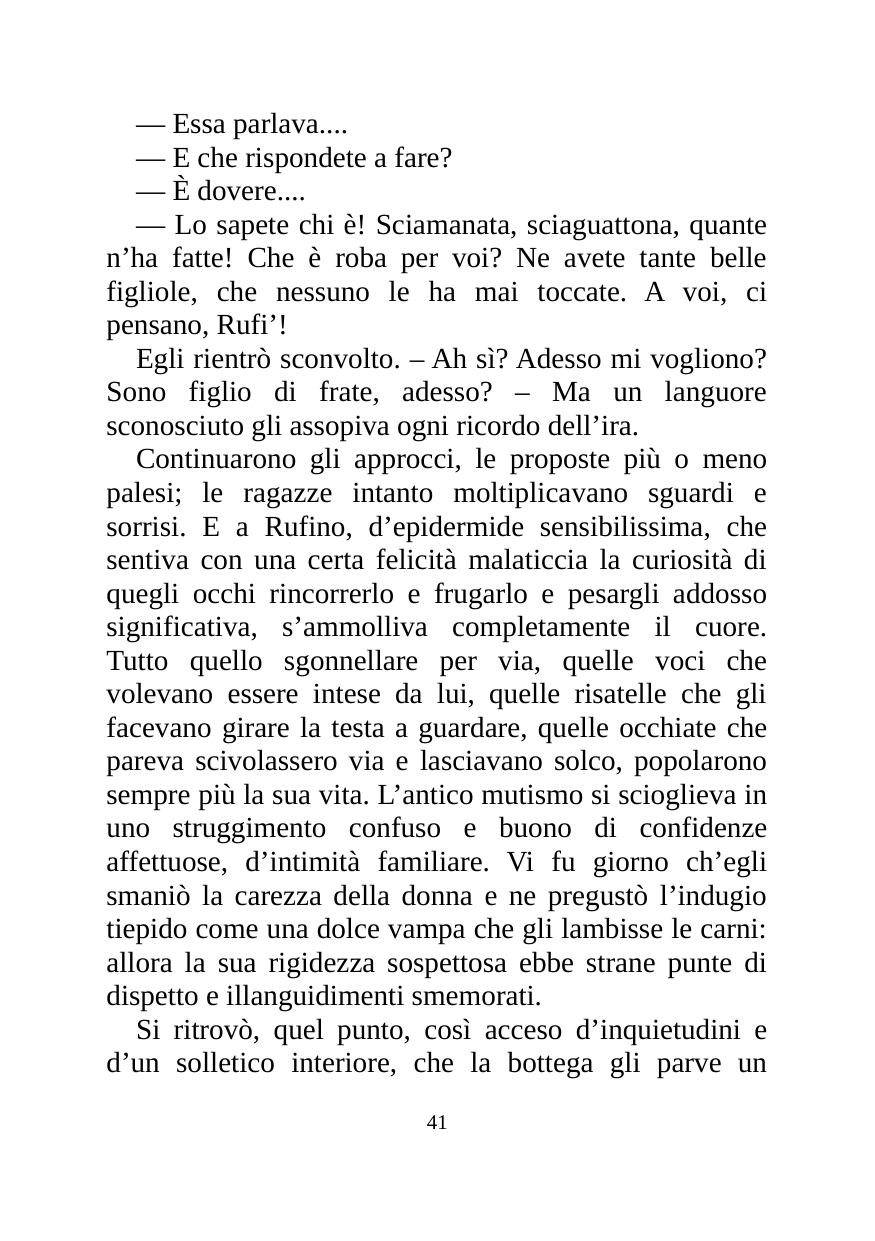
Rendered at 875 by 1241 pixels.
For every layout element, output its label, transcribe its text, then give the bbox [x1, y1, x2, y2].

text — È dovere.... [106, 173, 768, 207]
text Continuarono gli approcci, le proposte più o meno palesi; le ragazze intanto moltiplicavano sguardi e sorrisi. E a Rufino, d’epidermide sensibilissima, che sentiva con una certa felicità malaticcia la curiosità di quegli occhi rincorrerlo e frugarlo e pesargli addosso significativa, s’ammolliva completamente il cuore. Tutto quello sgonnellare per via, quelle voci che volevano essere intese da lui, quelle risatelle che gli facevano girare la testa a guardare, quelle occhiate che pareva scivolassero via e lasciavano solco, popolarono sempre più la sua vita. L’antico mutismo si scioglieva in uno struggimento confuso e buono di confidenze affettuose, d’intimità familiare. Vi fu giorno ch’egli smaniò la carezza della donna e ne pregustò l’indugio tiepido come una dolce vampa che gli lambisse le carni: allora la sua rigidezza sospettosa ebbe strane punte di dispetto e illanguidimenti smemorati. [106, 442, 768, 1012]
text — Lo sapete chi è! Sciamanata, sciaguattona, quante n’ha fatte! Che è roba per voi? Ne avete tante belle figliole, che nessuno le ha mai toccate. A voi, ci pensano, Rufi’! [106, 207, 768, 341]
text — E che rispondete a fare? [106, 140, 768, 173]
text Egli rientrò sconvolto. – Ah sì? Adesso mi vogliono? Sono figlio di frate, adesso? – Ma un languore sconosciuto gli assopiva ogni ricordo dell’ira. [106, 341, 768, 442]
text Si ritrovò, quel punto, così acceso d’inquietudini e d’un solletico interiore, che la bottega gli parve un [106, 1012, 768, 1079]
text — Essa parlava.... [106, 106, 768, 140]
